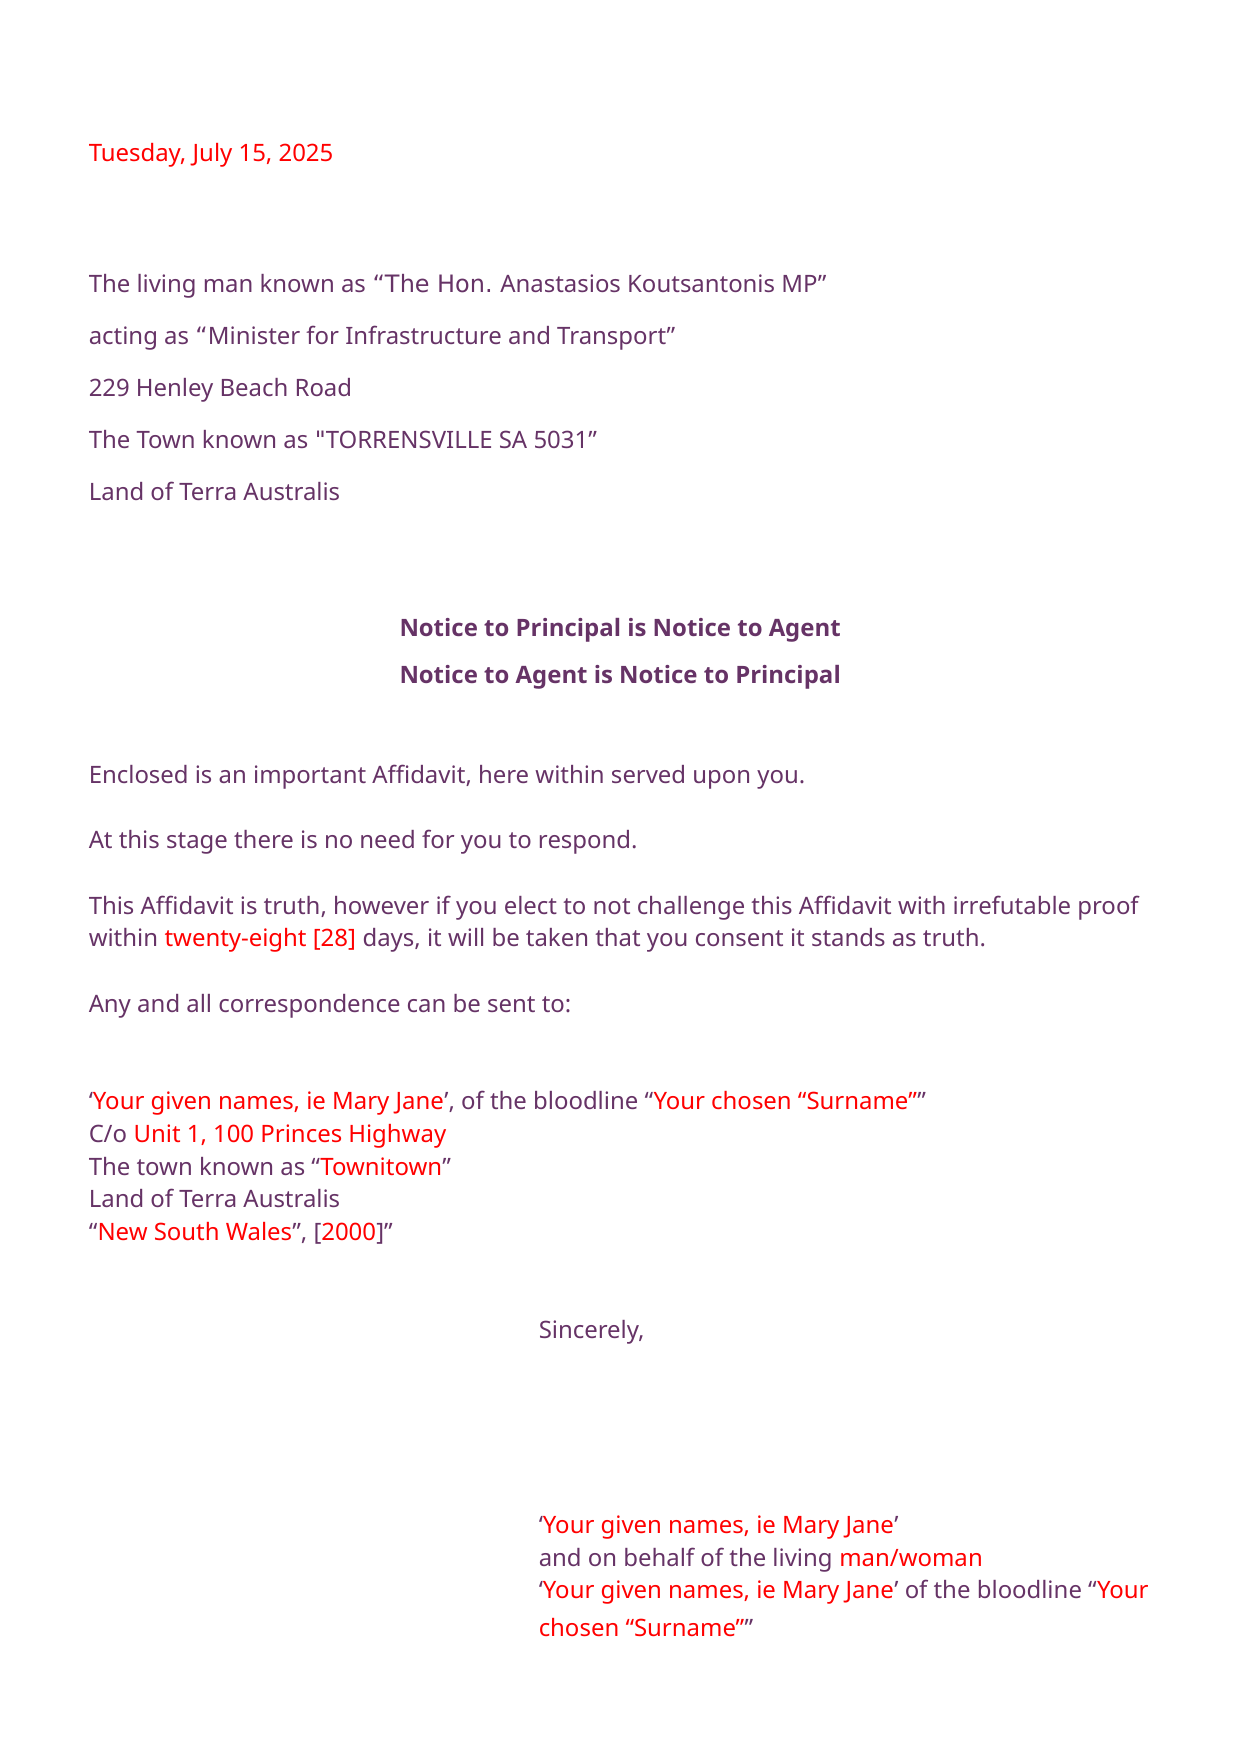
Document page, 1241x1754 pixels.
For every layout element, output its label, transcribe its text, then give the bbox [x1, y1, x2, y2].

text ‘Your given names, ie Mary Jane’, of the bloodline “Your chosen “Surname”” [88, 1084, 1152, 1117]
text At this stage there is no need for you to respond. [88, 823, 1152, 856]
text Enclosed is an important Affidavit, here within served upon you. [88, 758, 1152, 791]
text Sincerely, [538, 1312, 1152, 1345]
text and on behalf of the living man/woman [538, 1541, 1152, 1573]
text Land of Terra Australis [88, 474, 1152, 507]
text Any and all correspondence can be sent to: [88, 986, 1152, 1019]
text “New South Wales”, [2000]” [88, 1214, 1152, 1247]
text Land of Terra Australis [88, 1182, 1152, 1214]
text This Affidavit is truth, however if you elect to not challenge this Affidavit with irrefutable proof within twenty-eight [28] days, it will be taken that you consent it stands as truth. [88, 888, 1152, 954]
text 229 Henley Beach Road [88, 371, 1152, 403]
text The Town known as "TORRENSVILLE SA 5031” [88, 422, 1152, 455]
text ‘Your given names, ie Mary Jane’ of the bloodline “Your chosen “Surname”” [538, 1573, 1152, 1643]
text acting as “Minister for Infrastructure and Transport” [88, 318, 1152, 351]
text Notice to Principal is Notice to Agent [88, 611, 1152, 644]
text The living man known as “The Hon. Anastasios Koutsantonis MP” [88, 267, 1152, 299]
text C/o Unit 1, 100 Princes Highway [88, 1117, 1152, 1149]
text Tuesday, July 15, 2025 [88, 136, 1152, 169]
text Notice to Agent is Notice to Principal [88, 658, 1152, 691]
text The town known as “Townitown” [88, 1149, 1152, 1182]
text ‘Your given names, ie Mary Jane’ [538, 1508, 1152, 1541]
